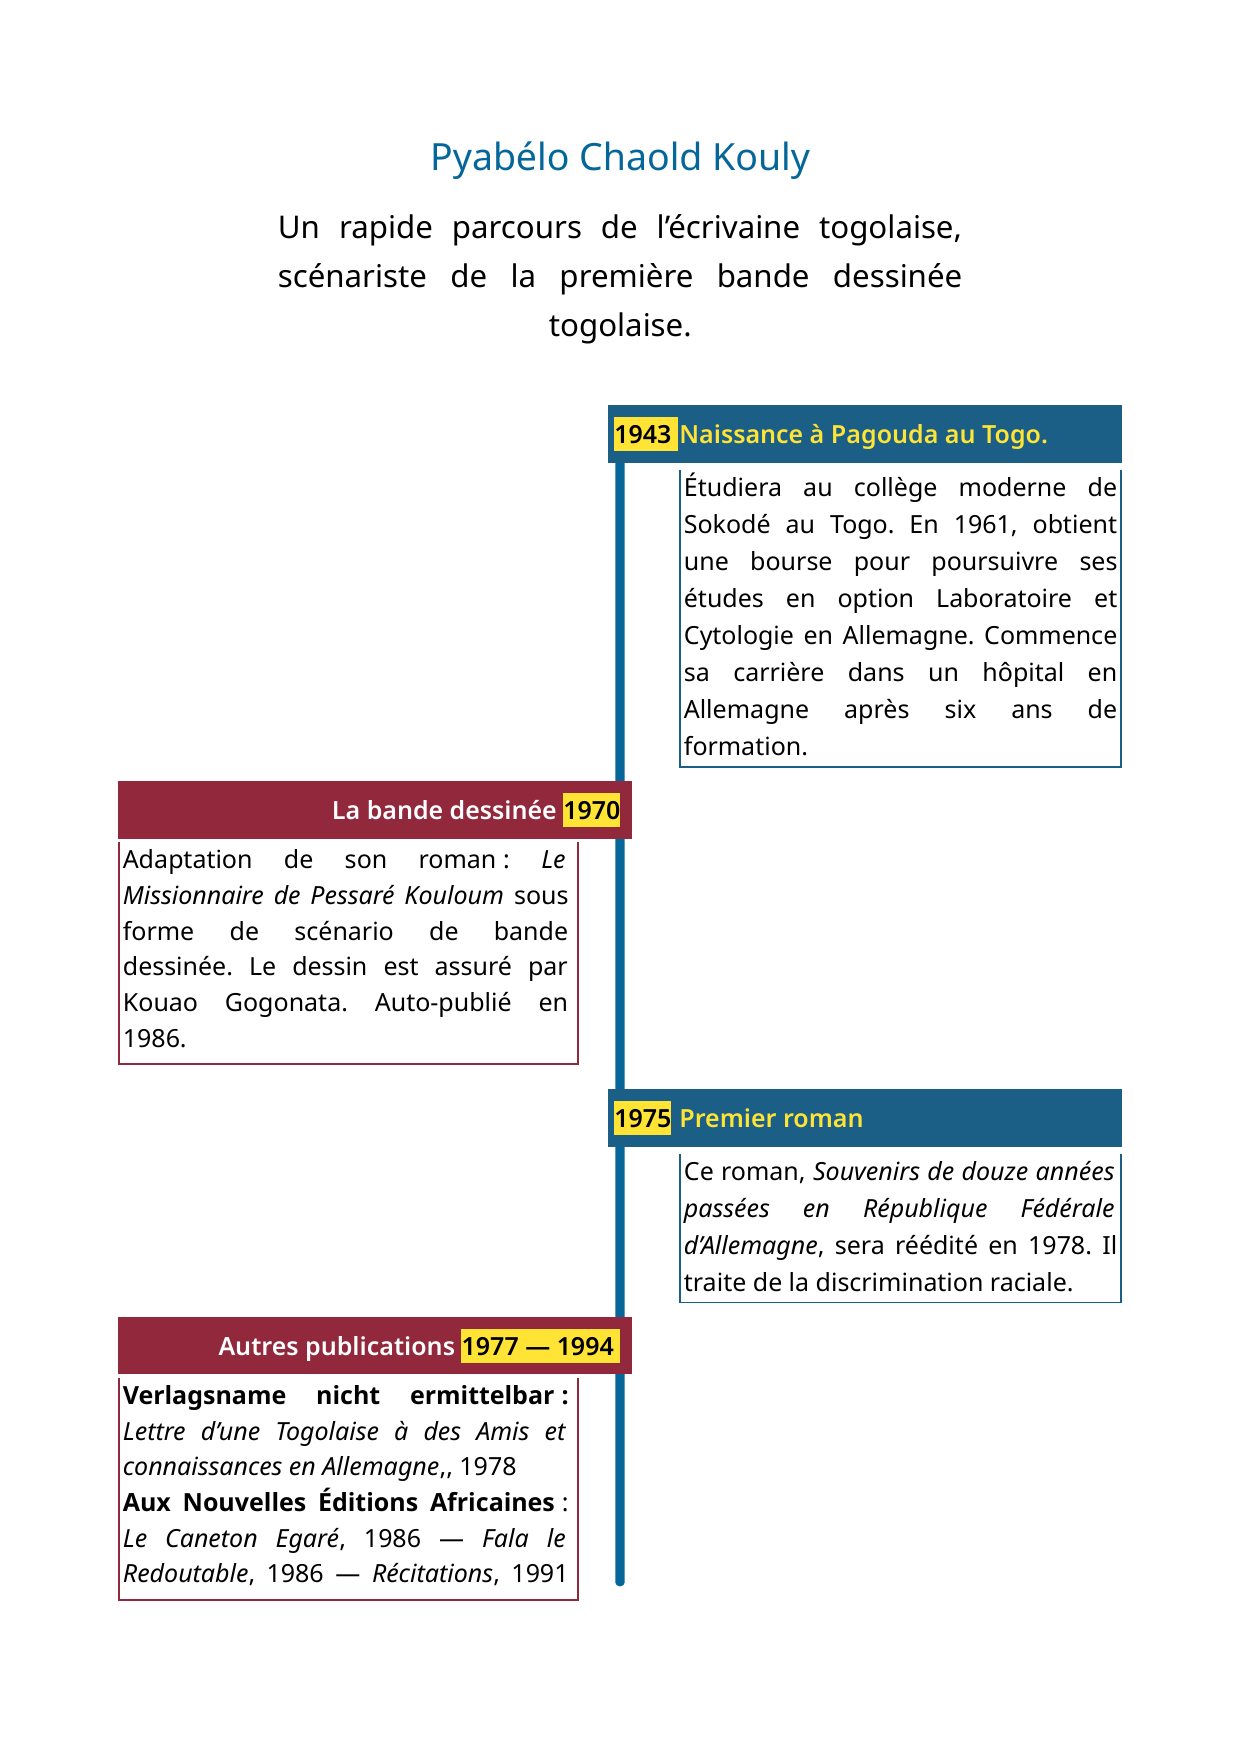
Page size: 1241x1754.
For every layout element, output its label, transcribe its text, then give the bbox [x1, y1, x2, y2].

text Autres publications 1977 — 1994 [118, 1317, 632, 1374]
text Étudiera au collège moderne de Sokodé au Togo. En 1961, obtient une bourse pour poursuivre ses études en option Laboratoire et Cytologie en Allemagne. Commence sa carrière dans un hôpital en Allemagne après six ans de formation. [679, 469, 1121, 766]
subtitle Un rapide parcours de l’écrivaine togolaise, scénariste de la première bande dessinée togolaise. [278, 205, 963, 346]
text Ce roman, Souvenirs de douze années passées en République Fédérale d’Allemagne, sera réédité en 1978. Il traite de la discrimination raciale. [679, 1153, 1121, 1302]
text Aux Nouvelles Éditions Africaines : Le Caneton Egaré, 1986 — Fala le Redoutable, 1986 — Récitations, 1991 [120, 1485, 577, 1599]
text La bande dessinée 1970 [118, 781, 632, 839]
text 1975 Premier roman [608, 1089, 1122, 1147]
title Pyabélo Chaold Kouly [118, 130, 1122, 181]
text Adaptation de son roman : Le Missionnaire de Pessaré Kouloum sous forme de scénario de bande dessinée. Le dessin est assuré par Kouao Gogonata. Auto-publié en 1986. [120, 842, 577, 1063]
text 1943 Naissance à Pagouda au Togo. [608, 405, 1122, 463]
text Verlagsname nicht ermittelbar : Lettre d’une Togolaise à des Amis et connaissances en Allemagne,, 1978 [118, 1377, 578, 1483]
